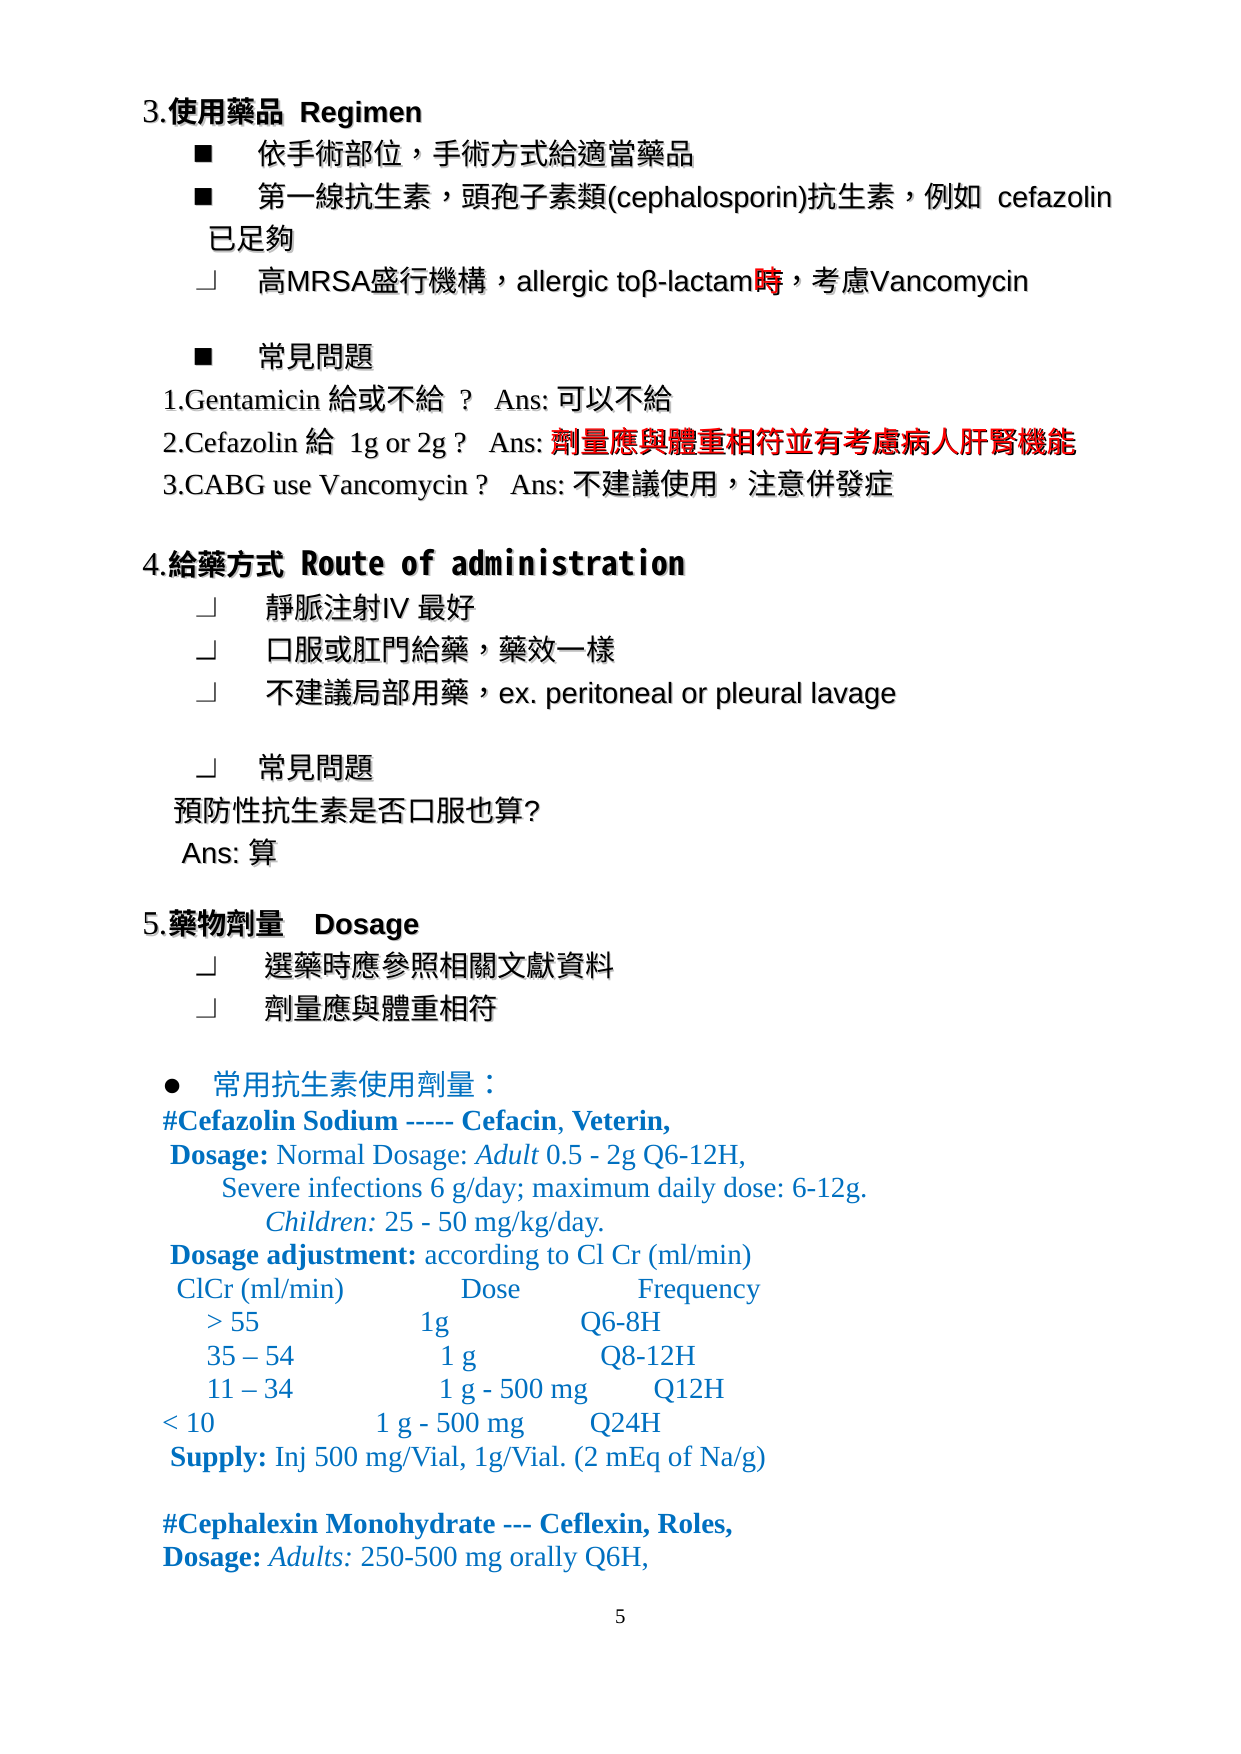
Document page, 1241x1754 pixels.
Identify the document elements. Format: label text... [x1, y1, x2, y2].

text Dosage adjustment: according to Cl Cr (ml/min) [163, 1237, 1122, 1271]
list 給藥方式 Route of administration [118, 536, 1122, 584]
text 35 – 54 1 g Q8-12H [163, 1338, 1122, 1372]
list 依手術部位，手術方式給適當藥品 [192, 131, 1122, 173]
list 常見問題 [192, 334, 1122, 376]
subtitle 2.Cefazolin 給 1g or 2g ? Ans: 劑量應與體重相符並有考慮病人肝腎機能 [162, 418, 1122, 461]
list 常用抗生素使用劑量： [163, 1061, 1122, 1103]
subtitle 1.Gentamicin 給或不給 ? Ans: 可以不給 [162, 376, 1122, 418]
text Dosage: Adults: 250-500 mg orally Q6H, [163, 1539, 1122, 1573]
list 選藥時應參照相關文獻資料 [192, 943, 1122, 985]
list 第一線抗生素，頭孢子素類(cephalosporin)抗生素，例如 cefazolin 已足夠 [192, 173, 1122, 258]
list 使用藥品 Regimen [118, 89, 1122, 131]
text Children: 25 - 50 mg/kg/day. [163, 1204, 1122, 1237]
text ClCr (ml/min) Dose Frequency [118, 1271, 1122, 1304]
list 藥物劑量 Dosage [118, 901, 1122, 943]
subtitle 預防性抗生素是否口服也算? [118, 787, 1122, 829]
text #Cephalexin Monohydrate --- Ceflexin, Roles, [163, 1506, 1122, 1539]
text Severe infections 6 g/day; maximum daily dose: 6-12g. [163, 1170, 1122, 1204]
text #Cefazolin Sodium ----- Cefacin, Veterin, [163, 1103, 1122, 1137]
subtitle 3.CABG use Vancomycin ? Ans: 不建議使用，注意併發症 [162, 461, 1122, 503]
text > 55 1g Q6-8H [163, 1304, 1122, 1338]
list 靜脈注射IV 最好 [192, 584, 1122, 627]
list 高MRSA盛行機構，allergic toβ-lactam時，考慮Vancomycin [192, 258, 1122, 300]
text Dosage: Normal Dosage: Adult 0.5 - 2g Q6-12H, [163, 1137, 1122, 1170]
text 11 – 34 1 g - 500 mg Q12H [163, 1372, 1122, 1405]
list 口服或肛門給藥，藥效一樣 [192, 627, 1122, 669]
list 常見問題 [192, 745, 1122, 787]
list 不建議局部用藥，ex. peritoneal or pleural lavage [192, 669, 1122, 711]
text < 10 1 g - 500 mg Q24H [118, 1405, 1122, 1439]
list 劑量應與體重相符 [192, 985, 1122, 1027]
subtitle Ans: 算 [118, 829, 1122, 872]
text Supply: Inj 500 mg/Vial, 1g/Vial. (2 mEq of Na/g) [163, 1439, 1122, 1472]
